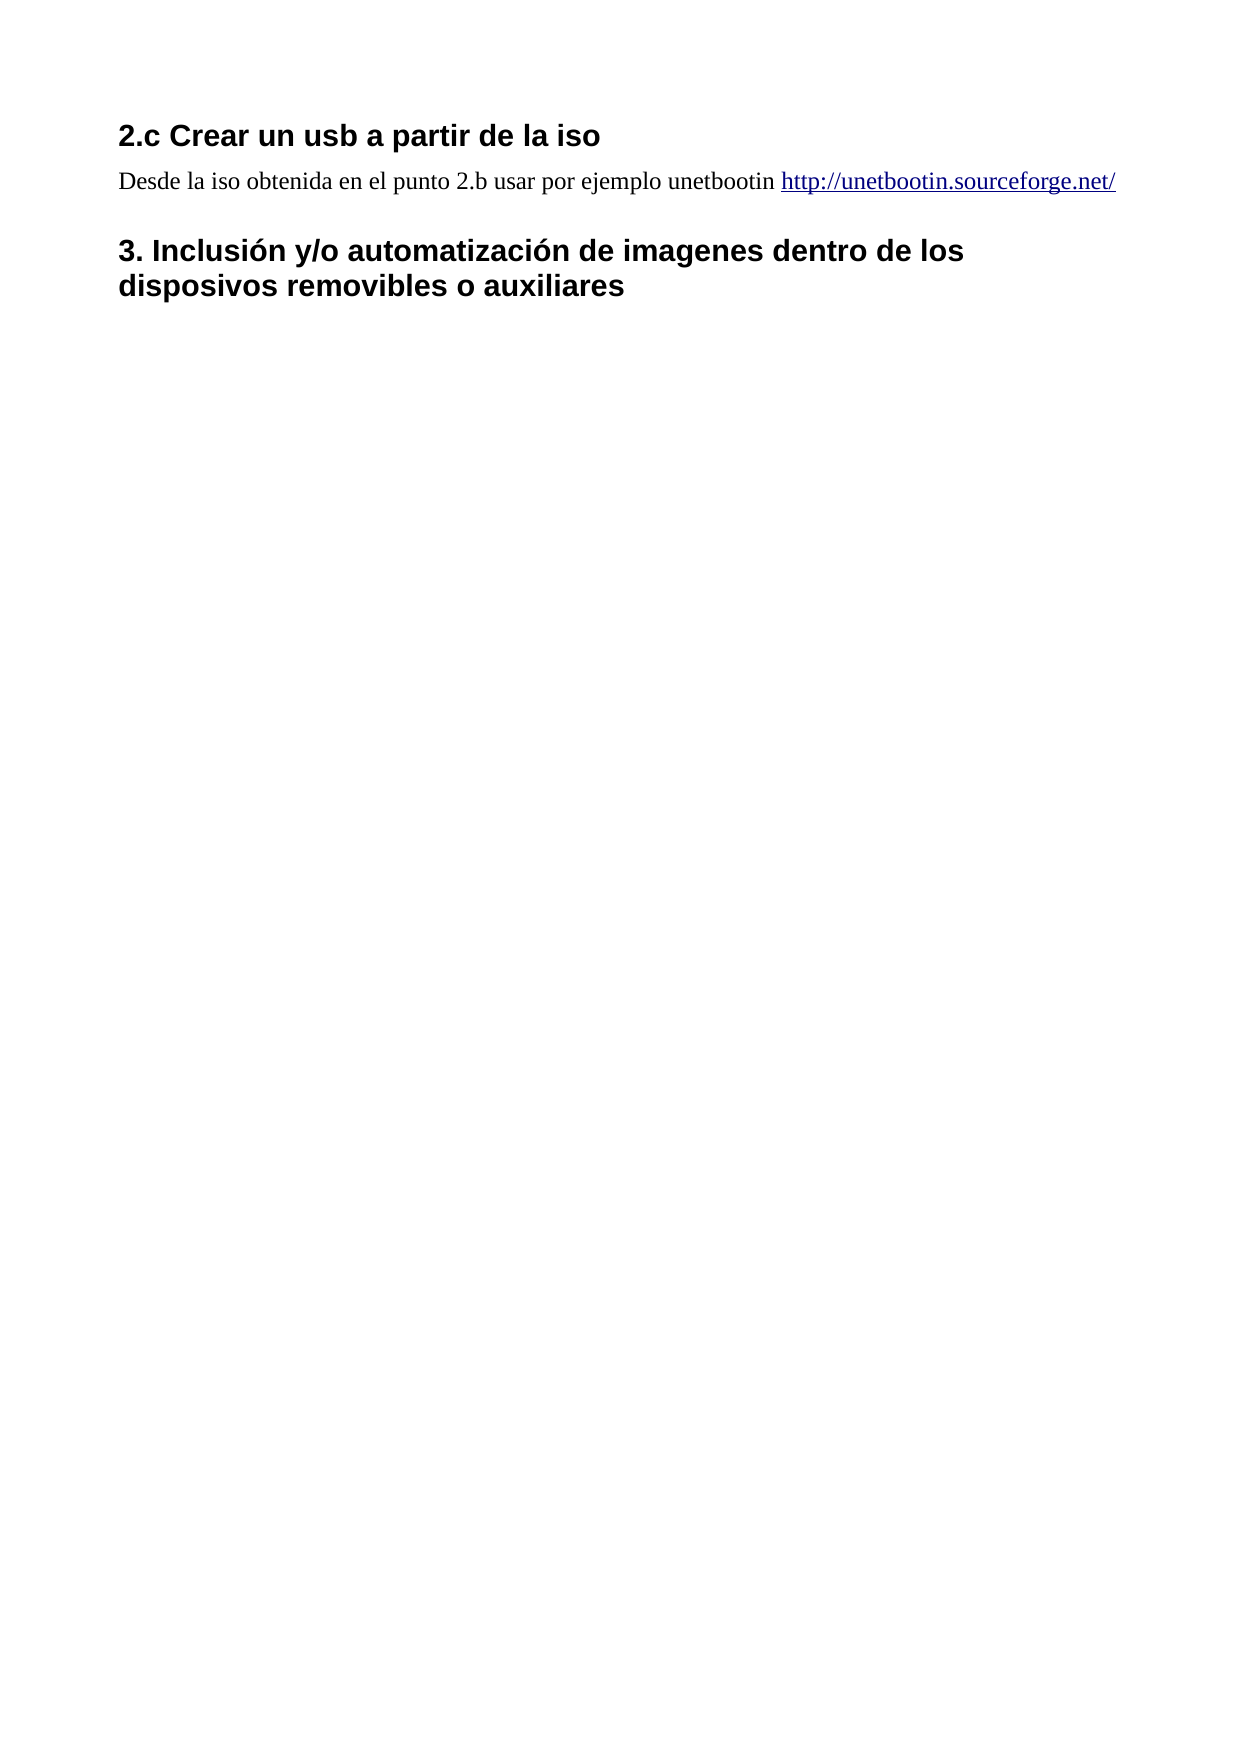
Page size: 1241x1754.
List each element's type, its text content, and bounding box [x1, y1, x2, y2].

subtitle 3. Inclusión y/o automatización de imagenes dentro de los disposivos removibles o auxiliares [118, 232, 1122, 303]
subtitle 2.c Crear un usb a partir de la iso [118, 118, 1122, 153]
text Desde la iso obtenida en el punto 2.b usar por ejemplo unetbootin ​http://unetbootin.sourceforge.net/ [118, 166, 1122, 195]
